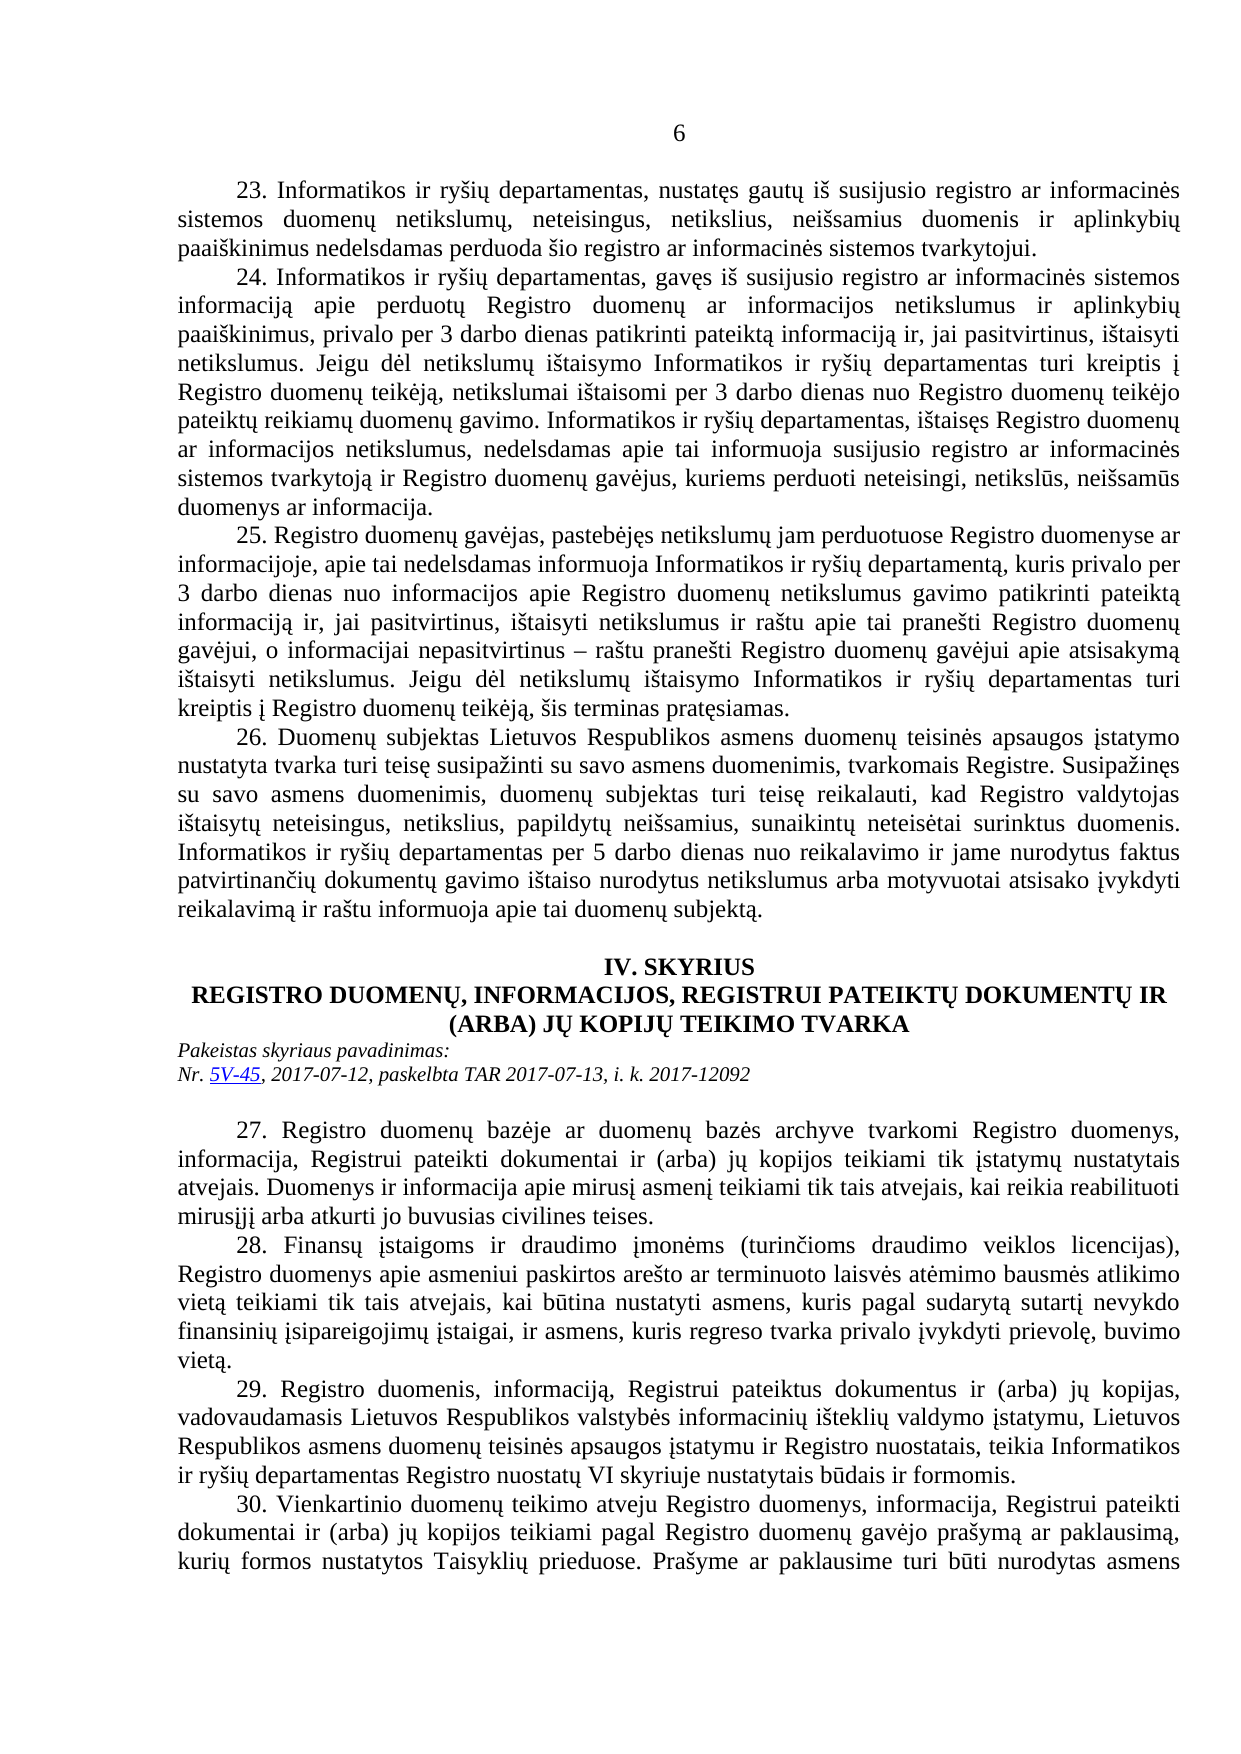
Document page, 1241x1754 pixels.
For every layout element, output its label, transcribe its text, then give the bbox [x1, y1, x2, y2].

text 28. Finansų įstaigoms ir draudimo įmonėms (turinčioms draudimo veiklos licencijas), Registro duomenys apie asmeniui paskirtos arešto ar terminuoto laisvės atėmimo bausmės atlikimo vietą teikiami tik tais atvejais, kai būtina nustatyti asmens, kuris pagal sudarytą sutartį nevykdo finansinių įsipareigojimų įstaigai, ir asmens, kuris regreso tvarka privalo įvykdyti prievolę, buvimo vietą. [177, 1230, 1181, 1374]
text 30. Vienkartinio duomenų teikimo atveju Registro duomenys, informacija, Registrui pateikti dokumentai ir (arba) jų kopijos teikiami pagal Registro duomenų gavėjo prašymą ar paklausimą, kurių formos nustatytos Taisyklių prieduose. Prašyme ar paklausime turi būti nurodytas asmens [177, 1489, 1181, 1575]
text 26. Duomenų subjektas Lietuvos Respublikos asmens duomenų teisinės apsaugos įstatymo nustatyta tvarka turi teisę susipažinti su savo asmens duomenimis, tvarkomais Registre. Susipažinęs su savo asmens duomenimis, duomenų subjektas turi teisę reikalauti, kad Registro valdytojas ištaisytų neteisingus, netikslius, papildytų neišsamius, sunaikintų neteisėtai surinktus duomenis. Informatikos ir ryšių departamentas per 5 darbo dienas nuo reikalavimo ir jame nurodytus faktus patvirtinančių dokumentų gavimo ištaiso nurodytus netikslumus arba motyvuotai atsisako įvykdyti reikalavimą ir raštu informuoja apie tai duomenų subjektą. [177, 722, 1181, 923]
text Pakeistas skyriaus pavadinimas: [177, 1038, 1181, 1062]
text 29. Registro duomenis, informaciją, Registrui pateiktus dokumentus ir (arba) jų kopijas, vadovaudamasis Lietuvos Respublikos valstybės informacinių išteklių valdymo įstatymu, Lietuvos Respublikos asmens duomenų teisinės apsaugos įstatymu ir Registro nuostatais, teikia Informatikos ir ryšių departamentas Registro nuostatų VI skyriuje nustatytais būdais ir formomis. [177, 1374, 1181, 1489]
text Nr. 5V-45, 2017-07-12, paskelbta TAR 2017-07-13, i. k. 2017-12092 [177, 1062, 1181, 1086]
text 27. Registro duomenų bazėje ar duomenų bazės archyve tvarkomi Registro duomenys, informacija, Registrui pateikti dokumentai ir (arba) jų kopijos teikiami tik įstatymų nustatytais atvejais. Duomenys ir informacija apie mirusį asmenį teikiami tik tais atvejais, kai reikia reabilituoti mirusįjį arba atkurti jo buvusias civilines teises. [177, 1115, 1181, 1230]
text IV. SKYRIUS REGISTRO DUOMENŲ, INFORMACIJOS, REGISTRUI PATEIKTŲ DOKUMENTŲ IR (ARBA) JŲ KOPIJŲ TEIKIMO TVARKA [177, 952, 1181, 1038]
text 23. Informatikos ir ryšių departamentas, nustatęs gautų iš susijusio registro ar informacinės sistemos duomenų netikslumų, neteisingus, netikslius, neišsamius duomenis ir aplinkybių paaiškinimus nedelsdamas perduoda šio registro ar informacinės sistemos tvarkytojui. [177, 176, 1181, 262]
text 24. Informatikos ir ryšių departamentas, gavęs iš susijusio registro ar informacinės sistemos informaciją apie perduotų Registro duomenų ar informacijos netikslumus ir aplinkybių paaiškinimus, privalo per 3 darbo dienas patikrinti pateiktą informaciją ir, jai pasitvirtinus, ištaisyti netikslumus. Jeigu dėl netikslumų ištaisymo Informatikos ir ryšių departamentas turi kreiptis į Registro duomenų teikėją, netikslumai ištaisomi per 3 darbo dienas nuo Registro duomenų teikėjo pateiktų reikiamų duomenų gavimo. Informatikos ir ryšių departamentas, ištaisęs Registro duomenų ar informacijos netikslumus, nedelsdamas apie tai informuoja susijusio registro ar informacinės sistemos tvarkytoją ir Registro duomenų gavėjus, kuriems perduoti neteisingi, netikslūs, neišsamūs duomenys ar informacija. [177, 262, 1181, 521]
text 25. Registro duomenų gavėjas, pastebėjęs netikslumų jam perduotuose Registro duomenyse ar informacijoje, apie tai nedelsdamas informuoja Informatikos ir ryšių departamentą, kuris privalo per 3 darbo dienas nuo informacijos apie Registro duomenų netikslumus gavimo patikrinti pateiktą informaciją ir, jai pasitvirtinus, ištaisyti netikslumus ir raštu apie tai pranešti Registro duomenų gavėjui, o informacijai nepasitvirtinus – raštu pranešti Registro duomenų gavėjui apie atsisakymą ištaisyti netikslumus. Jeigu dėl netikslumų ištaisymo Informatikos ir ryšių departamentas turi kreiptis į Registro duomenų teikėją, šis terminas pratęsiamas. [177, 521, 1181, 722]
